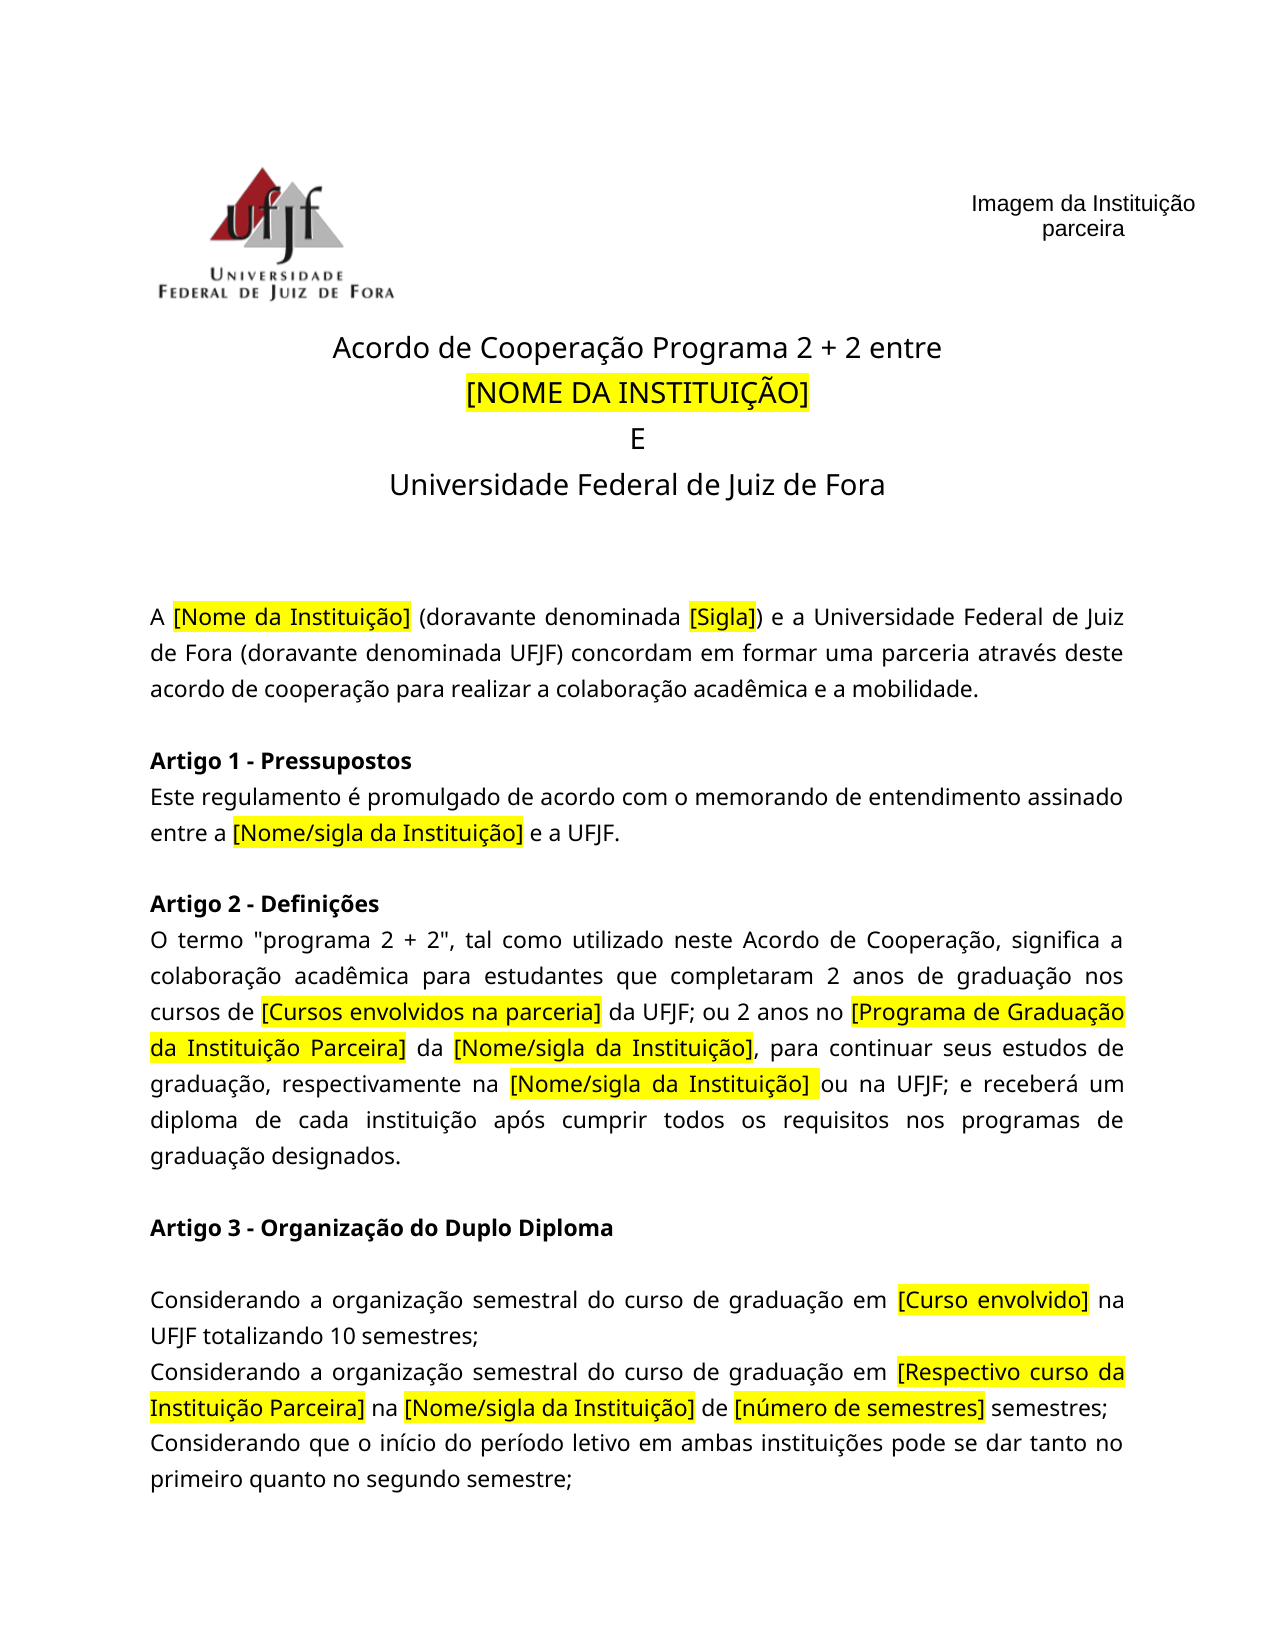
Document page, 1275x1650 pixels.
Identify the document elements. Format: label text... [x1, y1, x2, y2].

text Artigo 1 - Pressupostos [150, 744, 1125, 776]
picture [150, 150, 406, 324]
text Este regulamento é promulgado de acordo com o memorando de entendimento assinado entre a [Nome/sigla da Instituição] e a UFJF. [150, 781, 1125, 848]
text Artigo 3 - Organização do Duplo Diploma [150, 1212, 1125, 1243]
text E [150, 418, 1125, 458]
text Considerando a organização semestral do curso de graduação em [Curso envolvido] na UFJF totalizando 10 semestres; [150, 1284, 1125, 1351]
text Acordo de Cooperação Programa 2 + 2 entre [150, 327, 1125, 367]
text Considerando a organização semestral do curso de graduação em [Respectivo curso da Instituição Parceira] na [Nome/sigla da Instituição] de [número de semestres] semestres; [150, 1356, 1125, 1423]
text Considerando que o início do período letivo em ambas instituições pode se dar tanto no primeiro quanto no segundo semestre; [150, 1427, 1125, 1494]
text [NOME DA INSTITUIÇÃO] [150, 373, 1125, 412]
text Artigo 2 - Definições [150, 888, 1125, 919]
text O termo "programa 2 + 2", tal como utilizado neste Acordo de Cooperação, significa a colaboração acadêmica para estudantes que completaram 2 anos de graduação nos cursos de [Cursos envolvidos na parceria] da UFJF; ou 2 anos no [Programa de Graduação da Instituição Parceira] da [Nome/sigla da Instituição], para continuar seus estudos de graduação, respectivamente na [Nome/sigla da Instituição] ou na UFJF; e receberá um diploma de cada instituição após cumprir todos os requisitos nos programas de graduação designados. [150, 924, 1125, 1171]
text A [Nome da Instituição] (doravante denominada [Sigla]) e a Universidade Federal de Juiz de Fora (doravante denominada UFJF) concordam em formar uma parceria através deste acordo de cooperação para realizar a colaboração acadêmica e a mobilidade. [150, 601, 1125, 704]
text Universidade Federal de Juiz de Fora [150, 464, 1125, 504]
